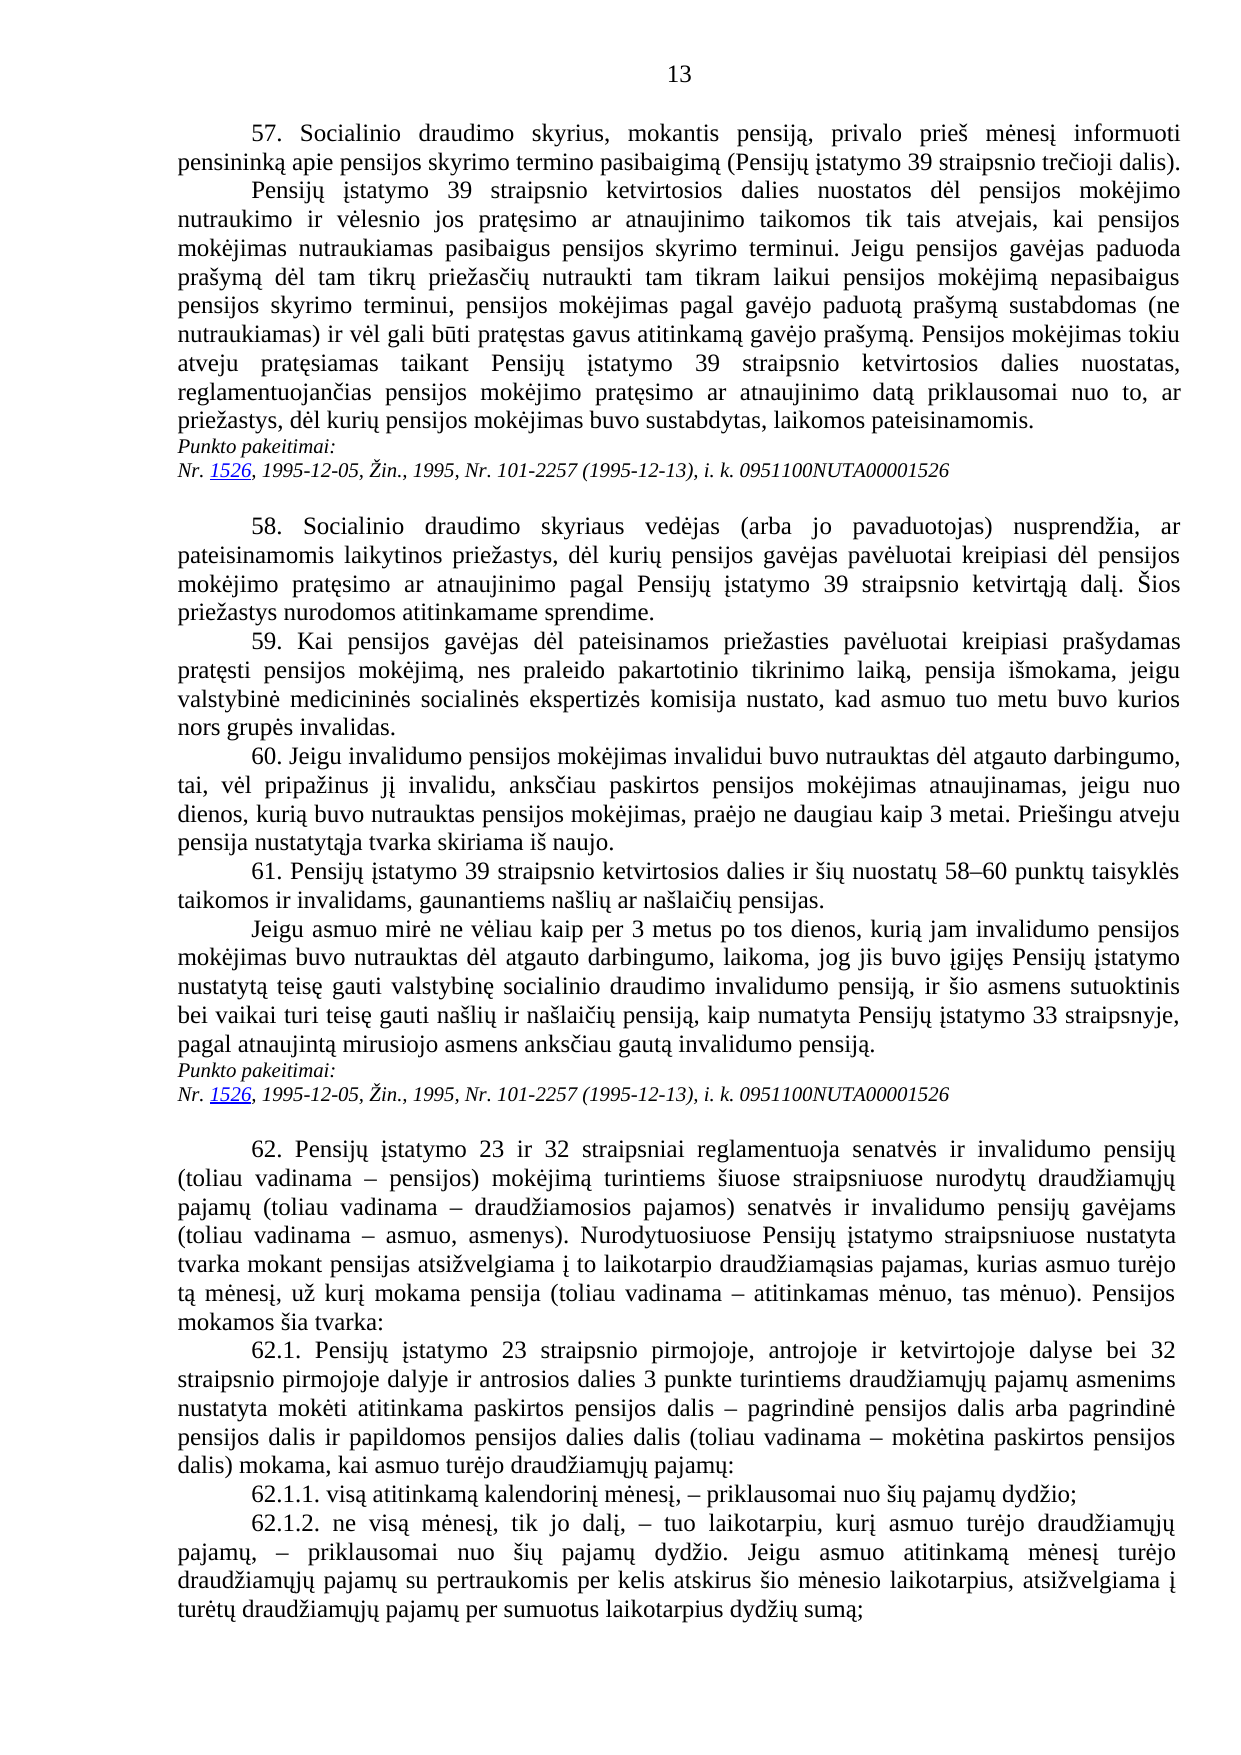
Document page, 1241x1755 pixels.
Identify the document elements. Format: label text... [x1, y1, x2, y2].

text Punkto pakeitimai: [177, 434, 1181, 458]
text 60. Jeigu invalidumo pensijos mokėjimas invalidui buvo nutrauktas dėl atgauto darbingumo, tai, vėl pripažinus jį invalidu, anksčiau paskirtos pensijos mokėjimas atnaujinamas, jeigu nuo dienos, kurią buvo nutrauktas pensijos mokėjimas, praėjo ne daugiau kaip 3 metai. Priešingu atveju pensija nustatytąja tvarka skiriama iš naujo. [177, 741, 1181, 856]
text Punkto pakeitimai: [177, 1057, 1181, 1082]
text 62.1.2. ne visą mėnesį, tik jo dalį, – tuo laikotarpiu, kurį asmuo turėjo draudžiamųjų pajamų, – priklausomai nuo šių pajamų dydžio. Jeigu asmuo atitinkamą mėnesį turėjo draudžiamųjų pajamų su pertraukomis per kelis atskirus šio mėnesio laikotarpius, atsižvelgiama į turėtų draudžiamųjų pajamų per sumuotus laikotarpius dydžių sumą; [177, 1508, 1177, 1623]
text 62. Pensijų įstatymo 23 ir 32 straipsniai reglamentuoja senatvės ir invalidumo pensijų (toliau vadinama – pensijos) mokėjimą turintiems šiuose straipsniuose nurodytų draudžiamųjų pajamų (toliau vadinama – draudžiamosios pajamos) senatvės ir invalidumo pensijų gavėjams (toliau vadinama – asmuo, asmenys). Nurodytuosiuose Pensijų įstatymo straipsniuose nustatyta tvarka mokant pensijas atsižvelgiama į to laikotarpio draudžiamąsias pajamas, kurias asmuo turėjo tą mėnesį, už kurį mokama pensija (toliau vadinama – atitinkamas mėnuo, tas mėnuo). Pensijos mokamos šia tvarka: [177, 1134, 1177, 1336]
text Pensijų įstatymo 39 straipsnio ketvirtosios dalies nuostatos dėl pensijos mokėjimo nutraukimo ir vėlesnio jos pratęsimo ar atnaujinimo taikomos tik tais atvejais, kai pensijos mokėjimas nutraukiamas pasibaigus pensijos skyrimo terminui. Jeigu pensijos gavėjas paduoda prašymą dėl tam tikrų priežasčių nutraukti tam tikram laikui pensijos mokėjimą nepasibaigus pensijos skyrimo terminui, pensijos mokėjimas pagal gavėjo paduotą prašymą sustabdomas (ne nutraukiamas) ir vėl gali būti pratęstas gavus atitinkamą gavėjo prašymą. Pensijos mokėjimas tokiu atveju pratęsiamas taikant Pensijų įstatymo 39 straipsnio ketvirtosios dalies nuostatas, reglamentuojančias pensijos mokėjimo pratęsimo ar atnaujinimo datą priklausomai nuo to, ar priežastys, dėl kurių pensijos mokėjimas buvo sustabdytas, laikomos pateisinamomis. [177, 176, 1181, 434]
text 62.1.1. visą atitinkamą kalendorinį mėnesį, – priklausomai nuo šių pajamų dydžio; [177, 1479, 1177, 1508]
text 62.1. Pensijų įstatymo 23 straipsnio pirmojoje, antrojoje ir ketvirtojoje dalyse bei 32 straipsnio pirmojoje dalyje ir antrosios dalies 3 punkte turintiems draudžiamųjų pajamų asmenims nustatyta mokėti atitinkama paskirtos pensijos dalis – pagrindinė pensijos dalis arba pagrindinė pensijos dalis ir papildomos pensijos dalies dalis (toliau vadinama – mokėtina paskirtos pensijos dalis) mokama, kai asmuo turėjo draudžiamųjų pajamų: [177, 1336, 1177, 1479]
text Nr. 1526, 1995-12-05, Žin., 1995, Nr. 101-2257 (1995-12-13), i. k. 0951100NUTA00001526 [177, 1082, 1181, 1106]
text 59. Kai pensijos gavėjas dėl pateisinamos priežasties pavėluotai kreipiasi prašydamas pratęsti pensijos mokėjimą, nes praleido pakartotinio tikrinimo laiką, pensija išmokama, jeigu valstybinė medicininės socialinės ekspertizės komisija nustato, kad asmuo tuo metu buvo kurios nors grupės invalidas. [177, 626, 1181, 741]
text Nr. 1526, 1995-12-05, Žin., 1995, Nr. 101-2257 (1995-12-13), i. k. 0951100NUTA00001526 [177, 458, 1181, 482]
text 61. Pensijų įstatymo 39 straipsnio ketvirtosios dalies ir šių nuostatų 58–60 punktų taisyklės taikomos ir invalidams, gaunantiems našlių ar našlaičių pensijas. [177, 856, 1181, 914]
text Jeigu asmuo mirė ne vėliau kaip per 3 metus po tos dienos, kurią jam invalidumo pensijos mokėjimas buvo nutrauktas dėl atgauto darbingumo, laikoma, jog jis buvo įgijęs Pensijų įstatymo nustatytą teisę gauti valstybinę socialinio draudimo invalidumo pensiją, ir šio asmens sutuoktinis bei vaikai turi teisę gauti našlių ir našlaičių pensiją, kaip numatyta Pensijų įstatymo 33 straipsnyje, pagal atnaujintą mirusiojo asmens anksčiau gautą invalidumo pensiją. [177, 914, 1181, 1057]
text 58. Socialinio draudimo skyriaus vedėjas (arba jo pavaduotojas) nusprendžia, ar pateisinamomis laikytinos priežastys, dėl kurių pensijos gavėjas pavėluotai kreipiasi dėl pensijos mokėjimo pratęsimo ar atnaujinimo pagal Pensijų įstatymo 39 straipsnio ketvirtąją dalį. Šios priežastys nurodomos atitinkamame sprendime. [177, 511, 1181, 626]
text 57. Socialinio draudimo skyrius, mokantis pensiją, privalo prieš mėnesį informuoti pensininką apie pensijos skyrimo termino pasibaigimą (Pensijų įstatymo 39 straipsnio trečioji dalis). [177, 118, 1181, 176]
